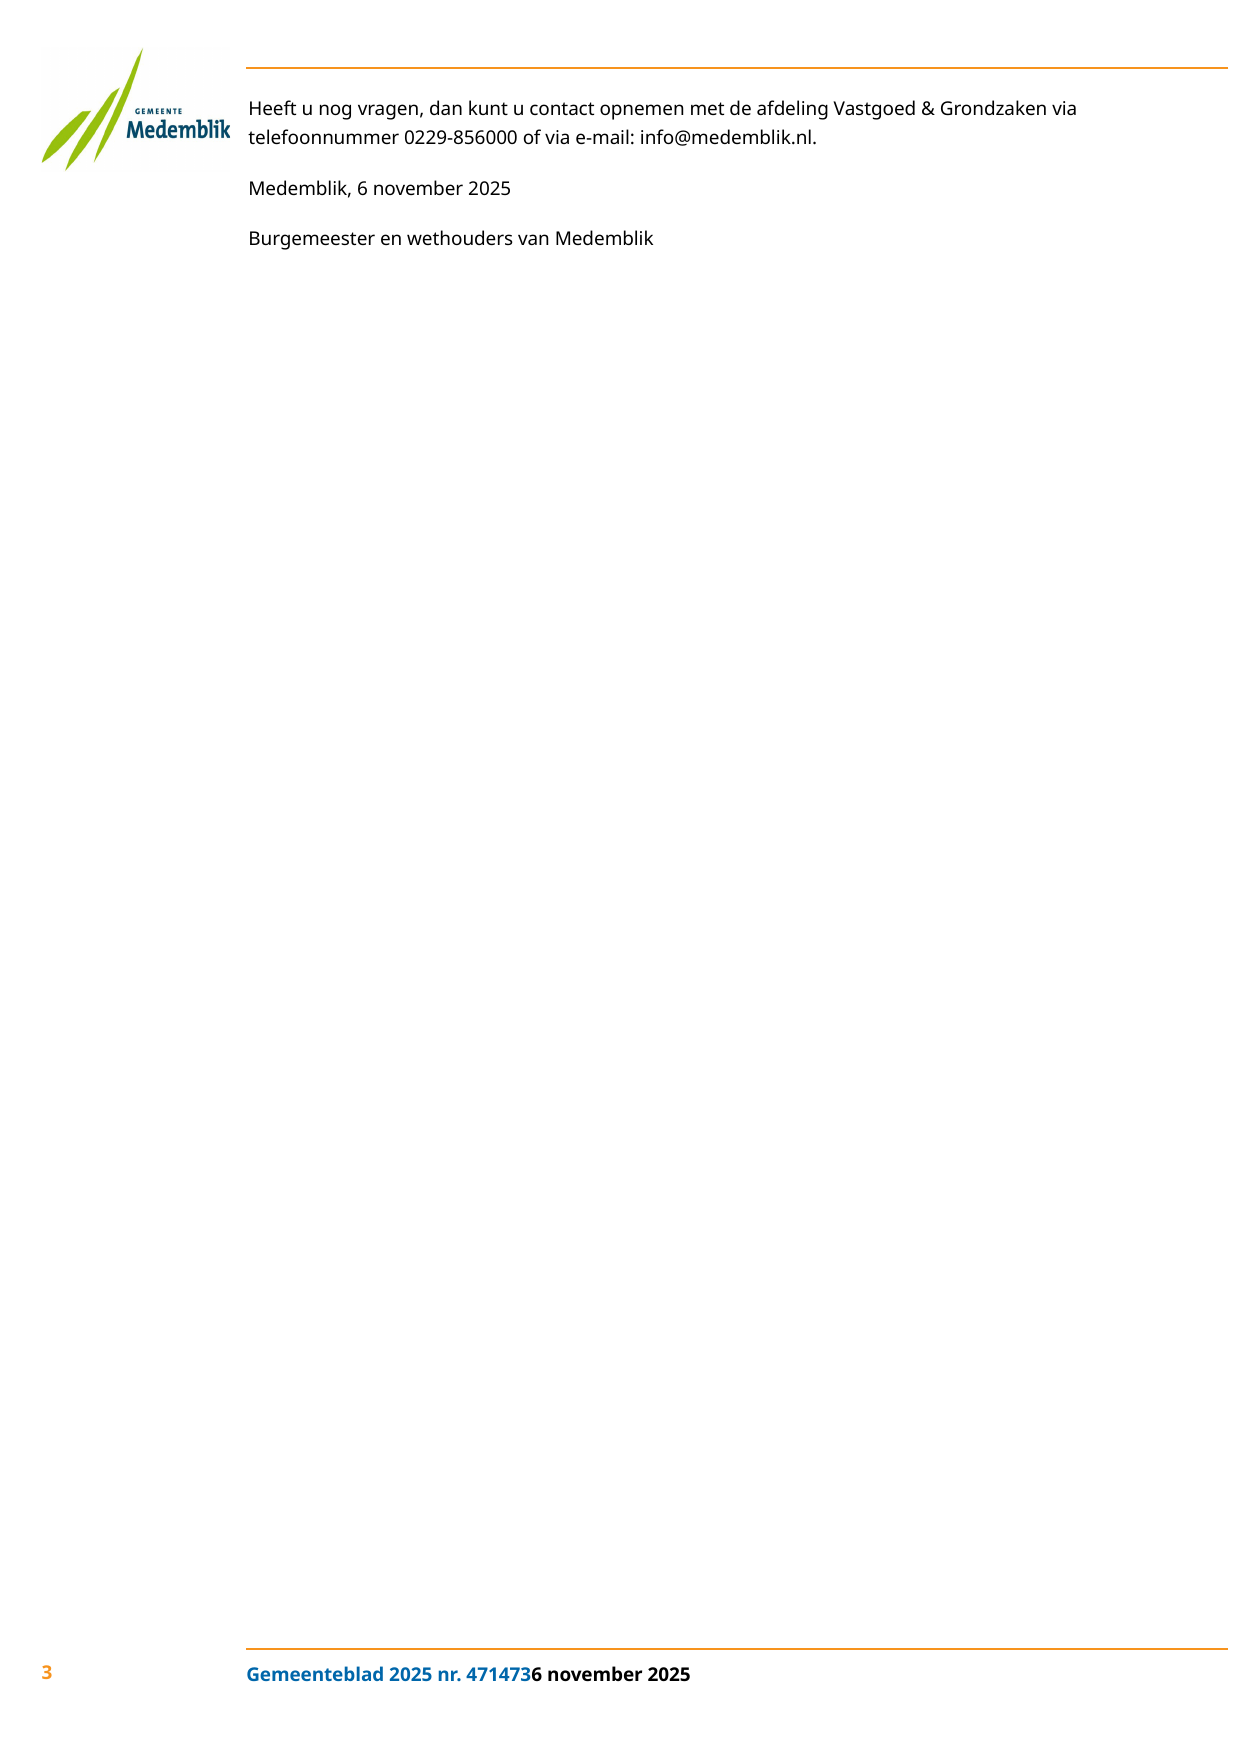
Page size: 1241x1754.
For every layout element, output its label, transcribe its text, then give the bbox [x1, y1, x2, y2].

text Heeft u nog vragen, dan kunt u contact opnemen met de afdeling Vastgoed & Grondzaken via telefoonnummer 0229-856000 of via e-mail: info@medemblik.nl. [248, 95, 1152, 150]
text Medemblik, 6 november 2025 [248, 175, 1152, 201]
picture [41, 47, 231, 172]
text Burgemeester en wethouders van Medemblik [248, 225, 1152, 251]
